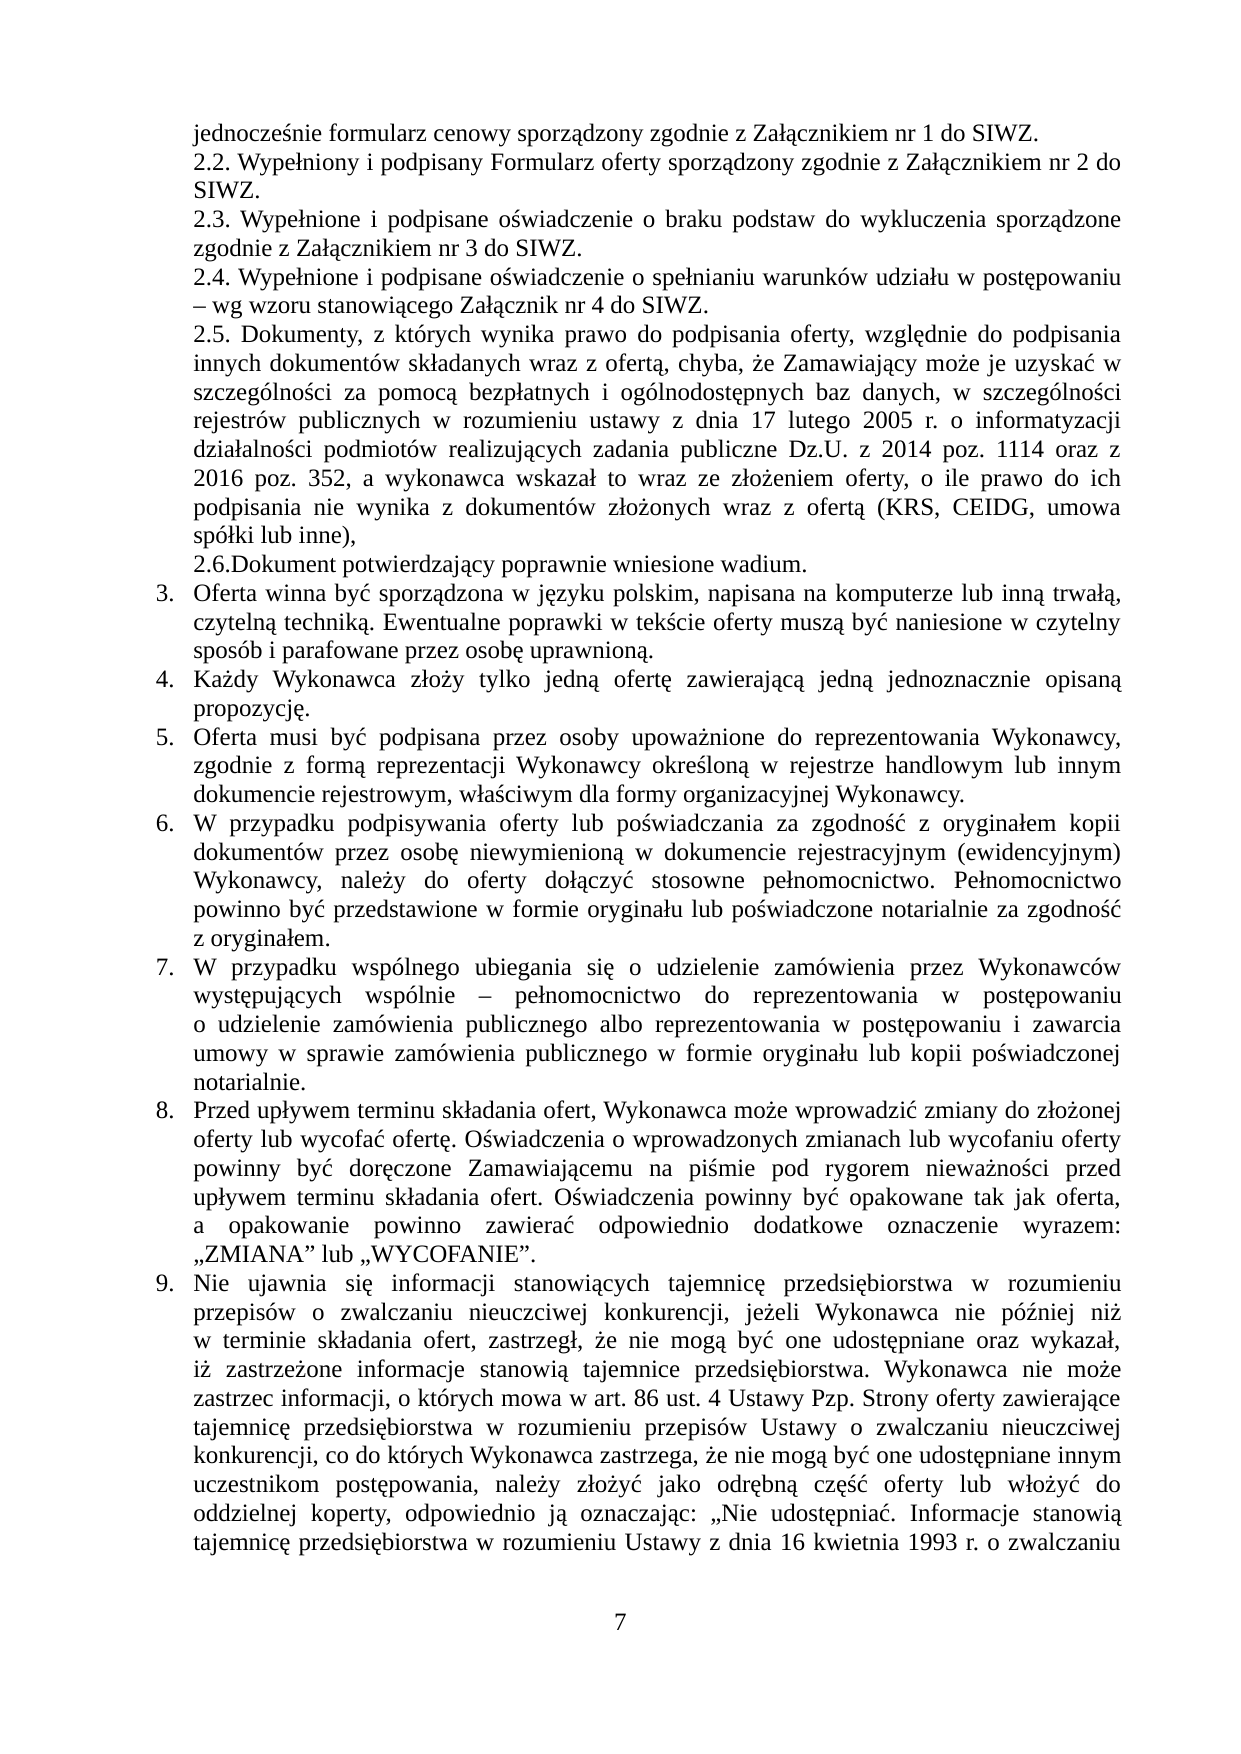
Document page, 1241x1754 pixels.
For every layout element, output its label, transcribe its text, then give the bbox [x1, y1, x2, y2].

list jednocześnie formularz cenowy sporządzony zgodnie z Załącznikiem nr 1 do SIWZ. [156, 118, 1122, 147]
list Każdy Wykonawca złoży tylko jedną ofertę zawierającą jedną jednoznacznie opisaną propozycję. [156, 664, 1122, 722]
list Oferta winna być sporządzona w języku polskim, napisana na komputerze lub inną trwałą, czytelną techniką. Ewentualne poprawki w tekście oferty muszą być naniesione w czytelny sposób i parafowane przez osobę uprawnioną. [156, 578, 1122, 664]
list W przypadku wspólnego ubiegania się o udzielenie zamówienia przez Wykonawców występujących wspólnie – pełnomocnictwo do reprezentowania w postępowaniu o udzielenie zamówienia publicznego albo reprezentowania w postępowaniu i zawarcia umowy w sprawie zamówienia publicznego w formie oryginału lub kopii poświadczonej notarialnie. [156, 952, 1122, 1096]
list Oferta musi być podpisana przez osoby upoważnione do reprezentowania Wykonawcy, zgodnie z formą reprezentacji Wykonawcy określoną w rejestrze handlowym lub innym dokumencie rejestrowym, właściwym dla formy organizacyjnej Wykonawcy. [156, 722, 1122, 808]
list 2.6.Dokument potwierdzający poprawnie wniesione wadium. [156, 549, 1122, 578]
list 2.4. Wypełnione i podpisane oświadczenie o spełnianiu warunków udziału w postępowaniu – wg wzoru stanowiącego Załącznik nr 4 do SIWZ. [156, 262, 1122, 319]
list Nie ujawnia się informacji stanowiących tajemnicę przedsiębiorstwa w rozumieniu przepisów o zwalczaniu nieuczciwej konkurencji, jeżeli Wykonawca nie później niż w terminie składania ofert, zastrzegł, że nie mogą być one udostępniane oraz wykazał, iż zastrzeżone informacje stanowią tajemnice przedsiębiorstwa. Wykonawca nie może zastrzec informacji, o których mowa w art. 86 ust. 4 Ustawy Pzp. Strony oferty zawierające tajemnicę przedsiębiorstwa w rozumieniu przepisów Ustawy o zwalczaniu nieuczciwej konkurencji, co do których Wykonawca zastrzega, że nie mogą być one udostępniane innym uczestnikom postępowania, należy złożyć jako odrębną część oferty lub włożyć do oddzielnej koperty, odpowiednio ją oznaczając: „Nie udostępniać. Informacje stanowią tajemnicę przedsiębiorstwa w rozumieniu Ustawy z dnia 16 kwietnia 1993 r. o zwalczaniu [156, 1268, 1122, 1556]
list 2.2. Wypełniony i podpisany Formularz oferty sporządzony zgodnie z Załącznikiem nr 2 do SIWZ. [156, 147, 1122, 204]
list Przed upływem terminu składania ofert, Wykonawca może wprowadzić zmiany do złożonej oferty lub wycofać ofertę. Oświadczenia o wprowadzonych zmianach lub wycofaniu oferty powinny być doręczone Zamawiającemu na piśmie pod rygorem nieważności przed upływem terminu składania ofert. Oświadczenia powinny być opakowane tak jak oferta, a opakowanie powinno zawierać odpowiednio dodatkowe oznaczenie wyrazem: „ZMIANA” lub „WYCOFANIE”. [156, 1096, 1122, 1268]
list 2.5. Dokumenty, z których wynika prawo do podpisania oferty, względnie do podpisania innych dokumentów składanych wraz z ofertą, chyba, że Zamawiający może je uzyskać w szczególności za pomocą bezpłatnych i ogólnodostępnych baz danych, w szczególności rejestrów publicznych w rozumieniu ustawy z dnia 17 lutego 2005 r. o informatyzacji działalności podmiotów realizujących zadania publiczne Dz.U. z 2014 poz. 1114 oraz z 2016 poz. 352, a wykonawca wskazał to wraz ze złożeniem oferty, o ile prawo do ich podpisania nie wynika z dokumentów złożonych wraz z ofertą (KRS, CEIDG, umowa spółki lub inne), [156, 319, 1122, 549]
list W przypadku podpisywania oferty lub poświadczania za zgodność z oryginałem kopii dokumentów przez osobę niewymienioną w dokumencie rejestracyjnym (ewidencyjnym) Wykonawcy, należy do oferty dołączyć stosowne pełnomocnictwo. Pełnomocnictwo powinno być przedstawione w formie oryginału lub poświadczone notarialnie za zgodność z oryginałem. [156, 808, 1122, 952]
list 2.3. Wypełnione i podpisane oświadczenie o braku podstaw do wykluczenia sporządzone zgodnie z Załącznikiem nr 3 do SIWZ. [156, 204, 1122, 262]
